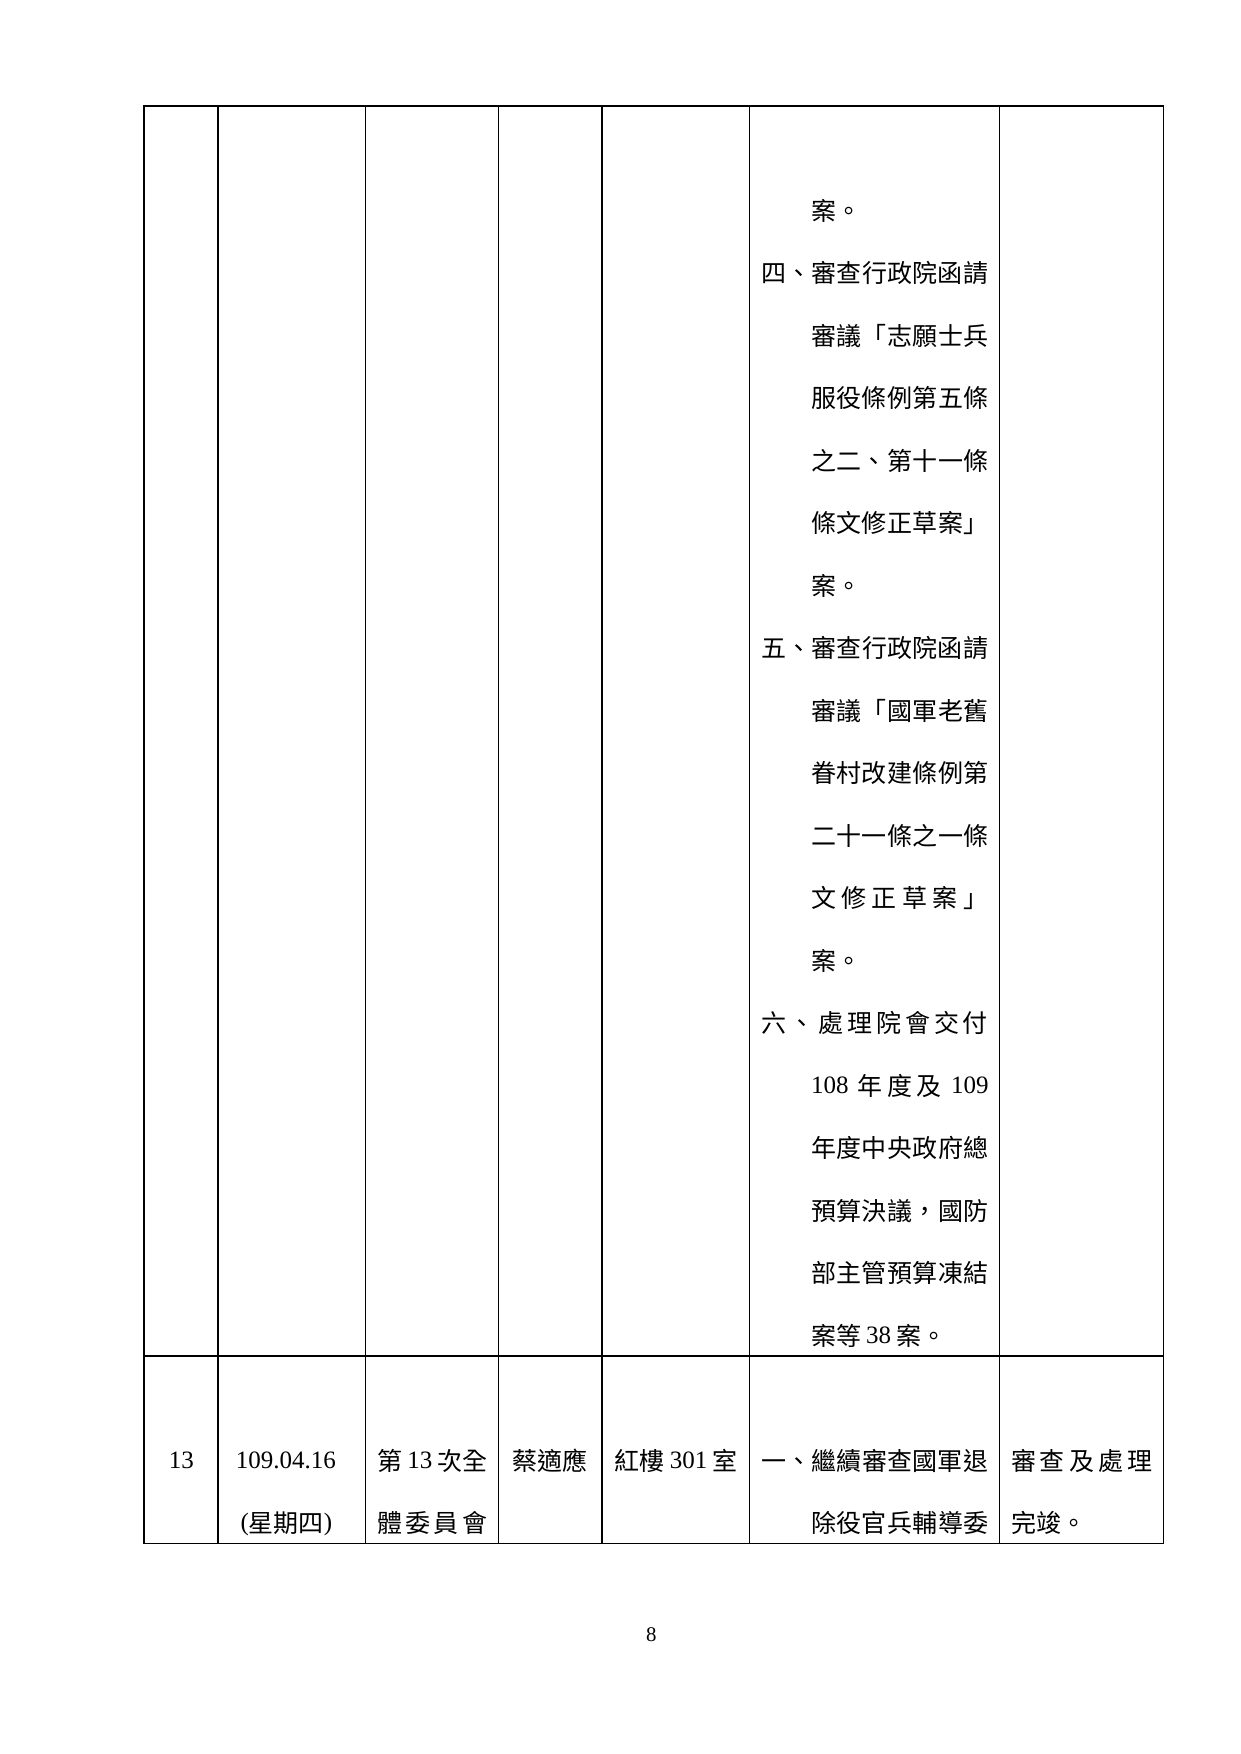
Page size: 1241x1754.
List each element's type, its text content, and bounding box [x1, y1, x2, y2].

table_cell [366, 107, 498, 1355]
table_cell 第13次全體委員會 [366, 1357, 498, 1543]
table_cell 案。 四、審查行政院函請審議「志願士兵服役條例第五條之二、第十一條條文修正草案」案。 五、審查行政院函請審議「國軍老舊眷村改建條例第二十一條之一條文修正草案」案。 六、處理院會交付108年度及109年度中央政府總預算決議，國防部主管預算凍結案等38案。 [750, 107, 999, 1355]
table_cell [219, 107, 365, 1355]
table_cell 109.04.16 (星期四) [219, 1357, 365, 1543]
table_cell [499, 107, 601, 1355]
table_cell [145, 107, 217, 1355]
table_cell 13 [145, 1357, 217, 1543]
table_cell [603, 107, 749, 1355]
table_cell 審查及處理完竣。 [1000, 1357, 1163, 1543]
table_cell 蔡適應 [499, 1357, 601, 1543]
table_cell 紅樓301室 [603, 1357, 749, 1543]
table_cell 一、繼續審查國軍退除役官兵輔導委 [750, 1357, 999, 1543]
table_cell [1000, 107, 1163, 1355]
